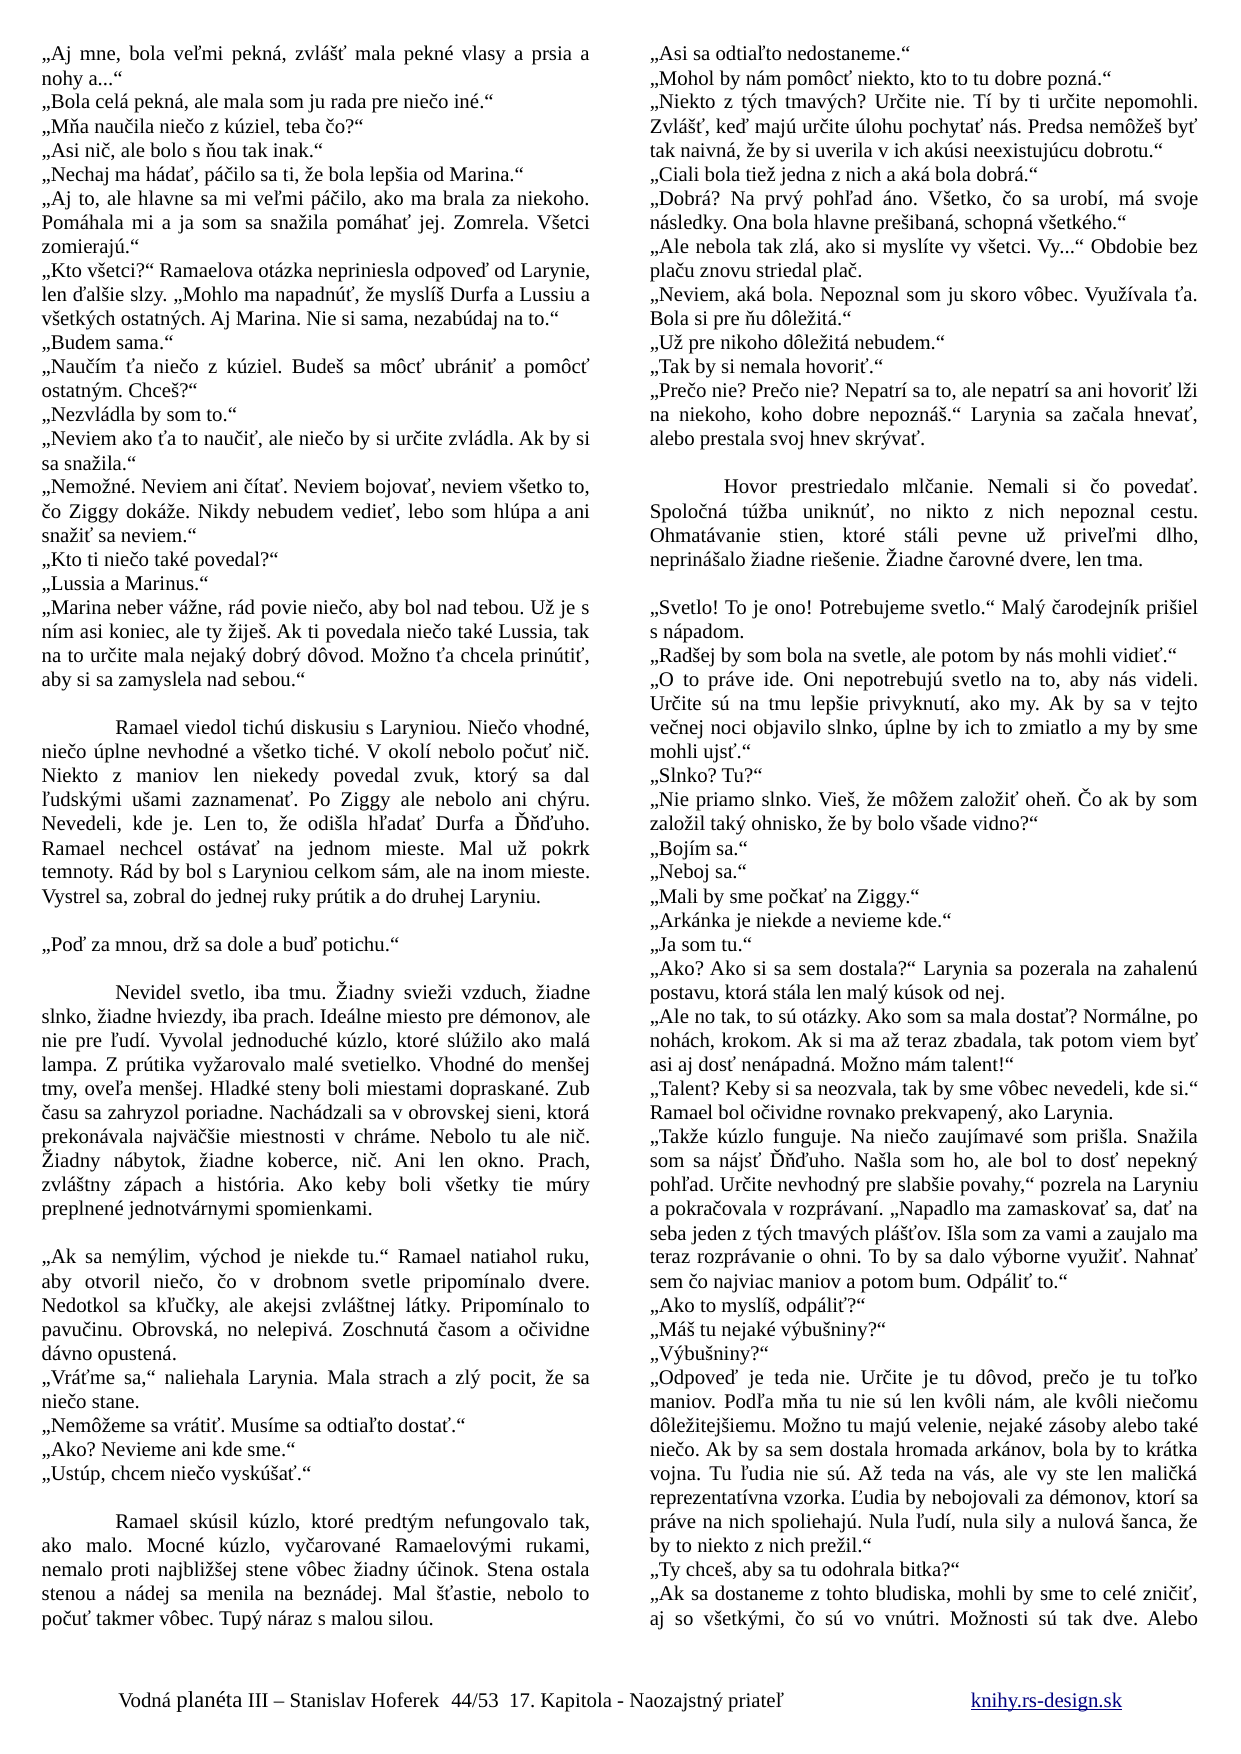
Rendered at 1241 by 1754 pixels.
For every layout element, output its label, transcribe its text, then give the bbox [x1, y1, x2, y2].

text „Marina neber vážne, rád povie niečo, aby bol nad tebou. Už je s ním asi koniec, ale ty žiješ. Ak ti povedala niečo také Lussia, tak na to určite mala nejaký dobrý dôvod. Možno ťa chcela prinútiť, aby si sa zamyslela nad sebou.“ [41, 595, 591, 691]
text „Bola celá pekná, ale mala som ju rada pre niečo iné.“ [41, 89, 591, 113]
text „Neviem ako ťa to naučiť, ale niečo by si určite zvládla. Ak by si sa snažila.“ [41, 426, 591, 474]
text „Arkánka je niekde a nevieme kde.“ [649, 908, 1199, 932]
text „Mali by sme počkať na Ziggy.“ [649, 883, 1199, 908]
text „Ustúp, chcem niečo vyskúšať.“ [41, 1461, 591, 1485]
text „Dobrá? Na prvý pohľad áno. Všetko, čo sa urobí, má svoje následky. Ona bola hlavne prešibaná, schopná všetkého.“ [649, 186, 1199, 234]
text „Ale nebola tak zlá, ako si myslíte vy všetci. Vy...“ Obdobie bez plaču znovu striedal plač. [649, 234, 1199, 282]
text „Nemôžeme sa vrátiť. Musíme sa odtiaľto dostať.“ [41, 1413, 591, 1437]
text „Slnko? Tu?“ [649, 763, 1199, 787]
text „Ja som tu.“ [649, 932, 1199, 956]
text „Takže kúzlo funguje. Na niečo zaujímavé som prišla. Snažila som sa nájsť Ďňďuho. Našla som ho, ale bol to dosť nepekný pohľad. Určite nevhodný pre slabšie povahy,“ pozrela na Laryniu a pokračovala v rozprávaní. „Napadlo ma zamaskovať sa, dať na seba jeden z tých tmavých plášťov. Išla som za vami a zaujalo ma teraz rozprávanie o ohni. To by sa dalo výborne využiť. Nahnať sem čo najviac maniov a potom bum. Odpáliť to.“ [649, 1124, 1199, 1293]
text „Aj to, ale hlavne sa mi veľmi páčilo, ako ma brala za niekoho. Pomáhala mi a ja som sa snažila pomáhať jej. Zomrela. Všetci zomierajú.“ [41, 186, 591, 258]
text „Vráťme sa,“ naliehala Larynia. Mala strach a zlý pocit, že sa niečo stane. [41, 1365, 591, 1413]
text „Nemožné. Neviem ani čítať. Neviem bojovať, neviem všetko to, čo Ziggy dokáže. Nikdy nebudem vedieť, lebo som hlúpa a ani snažiť sa neviem.“ [41, 474, 591, 547]
text „Budem sama.“ [41, 330, 591, 354]
text „Ak sa dostaneme z tohto bludiska, mohli by sme to celé zničiť, aj so všetkými, čo sú vo vnútri. Možnosti sú tak dve. Alebo [649, 1581, 1199, 1629]
text „Kto ti niečo také povedal?“ [41, 547, 591, 571]
text „Ako? Nevieme ani kde sme.“ [41, 1437, 591, 1461]
text „Lussia a Marinus.“ [41, 571, 591, 595]
text „Už pre nikoho dôležitá nebudem.“ [649, 330, 1199, 354]
text „Talent? Keby si sa neozvala, tak by sme vôbec nevedeli, kde si.“ Ramael bol očividne rovnako prekvapený, ako Larynia. [649, 1076, 1199, 1124]
text „Neboj sa.“ [649, 859, 1199, 883]
text „Bojím sa.“ [649, 835, 1199, 859]
text „Odpoveď je teda nie. Určite je tu dôvod, prečo je tu toľko maniov. Podľa mňa tu nie sú len kvôli nám, ale kvôli niečomu dôležitejšiemu. Možno tu majú velenie, nejaké zásoby alebo také niečo. Ak by sa sem dostala hromada arkánov, bola by to krátka vojna. Tu ľudia nie sú. Až teda na vás, ale vy ste len maličká reprezentatívna vzorka. Ľudia by nebojovali za démonov, ktorí sa práve na nich spoliehajú. Nula ľudí, nula sily a nulová šanca, že by to niekto z nich prežil.“ [649, 1365, 1199, 1557]
text Nevidel svetlo, iba tmu. Žiadny svieži vzduch, žiadne slnko, žiadne hviezdy, iba prach. Ideálne miesto pre démonov, ale nie pre ľudí. Vyvolal jednoduché kúzlo, ktoré slúžilo ako malá lampa. Z prútika vyžarovalo malé svetielko. Vhodné do menšej tmy, oveľa menšej. Hladké steny boli miestami dopraskané. Zub času sa zahryzol poriadne. Nachádzali sa v obrovskej sieni, ktorá prekonávala najväčšie miestnosti v chráme. Nebolo tu ale nič. Žiadny nábytok, žiadne koberce, nič. Ani len okno. Prach, zvláštny zápach a história. Ako keby boli všetky tie múry preplnené jednotvárnymi spomienkami. [41, 980, 591, 1220]
text „Ciali bola tiež jedna z nich a aká bola dobrá.“ [649, 162, 1199, 186]
text Ramael viedol tichú diskusiu s Laryniou. Niečo vhodné, niečo úplne nevhodné a všetko tiché. V okolí nebolo počuť nič. Niekto z maniov len niekedy povedal zvuk, ktorý sa dal ľudskými ušami zaznamenať. Po Ziggy ale nebolo ani chýru. Nevedeli, kde je. Len to, že odišla hľadať Durfa a Ďňďuho. Ramael nechcel ostávať na jednom mieste. Mal už pokrk temnoty. Rád by bol s Laryniou celkom sám, ale na inom mieste. Vystrel sa, zobral do jednej ruky prútik a do druhej Laryniu. [41, 715, 591, 908]
text „Neviem, aká bola. Nepoznal som ju skoro vôbec. Využívala ťa. Bola si pre ňu dôležitá.“ [649, 282, 1199, 330]
text Hovor prestriedalo mlčanie. Nemali si čo povedať. Spoločná túžba uniknúť, no nikto z nich nepoznal cestu. Ohmatávanie stien, ktoré stáli pevne už priveľmi dlho, neprinášalo žiadne riešenie. Žiadne čarovné dvere, len tma. [649, 474, 1199, 571]
text „Prečo nie? Prečo nie? Nepatrí sa to, ale nepatrí sa ani hovoriť lži na niekoho, koho dobre nepoznáš.“ Larynia sa začala hnevať, alebo prestala svoj hnev skrývať. [649, 378, 1199, 450]
text „Poď za mnou, drž sa dole a buď potichu.“ [41, 932, 591, 956]
text „Kto všetci?“ Ramaelova otázka nepriniesla odpoveď od Larynie, len ďalšie slzy. „Mohlo ma napadnúť, že myslíš Durfa a Lussiu a všetkých ostatných. Aj Marina. Nie si sama, nezabúdaj na to.“ [41, 258, 591, 330]
text „Mňa naučila niečo z kúziel, teba čo?“ [41, 113, 591, 138]
text „Ako? Ako si sa sem dostala?“ Larynia sa pozerala na zahalenú postavu, ktorá stála len malý kúsok od nej. [649, 956, 1199, 1004]
text Ramael skúsil kúzlo, ktoré predtým nefungovalo tak, ako malo. Mocné kúzlo, vyčarované Ramaelovými rukami, nemalo proti najbližšej stene vôbec žiadny účinok. Stena ostala stenou a nádej sa menila na beznádej. Mal šťastie, nebolo to počuť takmer vôbec. Tupý náraz s malou silou. [41, 1509, 591, 1629]
text „Nechaj ma hádať, páčilo sa ti, že bola lepšia od Marina.“ [41, 162, 591, 186]
text „Ak sa nemýlim, východ je niekde tu.“ Ramael natiahol ruku, aby otvoril niečo, čo v drobnom svetle pripomínalo dvere. Nedotkol sa kľučky, ale akejsi zvláštnej látky. Pripomínalo to pavučinu. Obrovská, no nelepivá. Zoschnutá časom a očividne dávno opustená. [41, 1244, 591, 1365]
text „Máš tu nejaké výbušniny?“ [649, 1317, 1199, 1341]
text „Ako to myslíš, odpáliť?“ [649, 1293, 1199, 1317]
text „Ale no tak, to sú otázky. Ako som sa mala dostať? Normálne, po nohách, krokom. Ak si ma až teraz zbadala, tak potom viem byť asi aj dosť nenápadná. Možno mám talent!“ [649, 1004, 1199, 1076]
text „Výbušniny?“ [649, 1341, 1199, 1365]
text „Mohol by nám pomôcť niekto, kto to tu dobre pozná.“ [649, 65, 1199, 89]
text „Nie priamo slnko. Vieš, že môžem založiť oheň. Čo ak by som založil taký ohnisko, že by bolo všade vidno?“ [649, 787, 1199, 835]
text „Asi sa odtiaľto nedostaneme.“ [649, 41, 1199, 65]
text „Ty chceš, aby sa tu odohrala bitka?“ [649, 1557, 1199, 1581]
text „Nezvládla by som to.“ [41, 402, 591, 426]
text „Radšej by som bola na svetle, ale potom by nás mohli vidieť.“ [649, 643, 1199, 667]
text „Naučím ťa niečo z kúziel. Budeš sa môcť ubrániť a pomôcť ostatným. Chceš?“ [41, 354, 591, 402]
text „Svetlo! To je ono! Potrebujeme svetlo.“ Malý čarodejník prišiel s nápadom. [649, 595, 1199, 643]
text „Aj mne, bola veľmi pekná, zvlášť mala pekné vlasy a prsia a nohy a...“ [41, 41, 591, 89]
text „Niekto z tých tmavých? Určite nie. Tí by ti určite nepomohli. Zvlášť, keď majú určite úlohu pochytať nás. Predsa nemôžeš byť tak naivná, že by si uverila v ich akúsi neexistujúcu dobrotu.“ [649, 89, 1199, 162]
text „O to práve ide. Oni nepotrebujú svetlo na to, aby nás videli. Určite sú na tmu lepšie privyknutí, ako my. Ak by sa v tejto večnej noci objavilo slnko, úplne by ich to zmiatlo a my by sme mohli ujsť.“ [649, 667, 1199, 763]
text „Asi nič, ale bolo s ňou tak inak.“ [41, 138, 591, 162]
text „Tak by si nemala hovoriť.“ [649, 354, 1199, 378]
